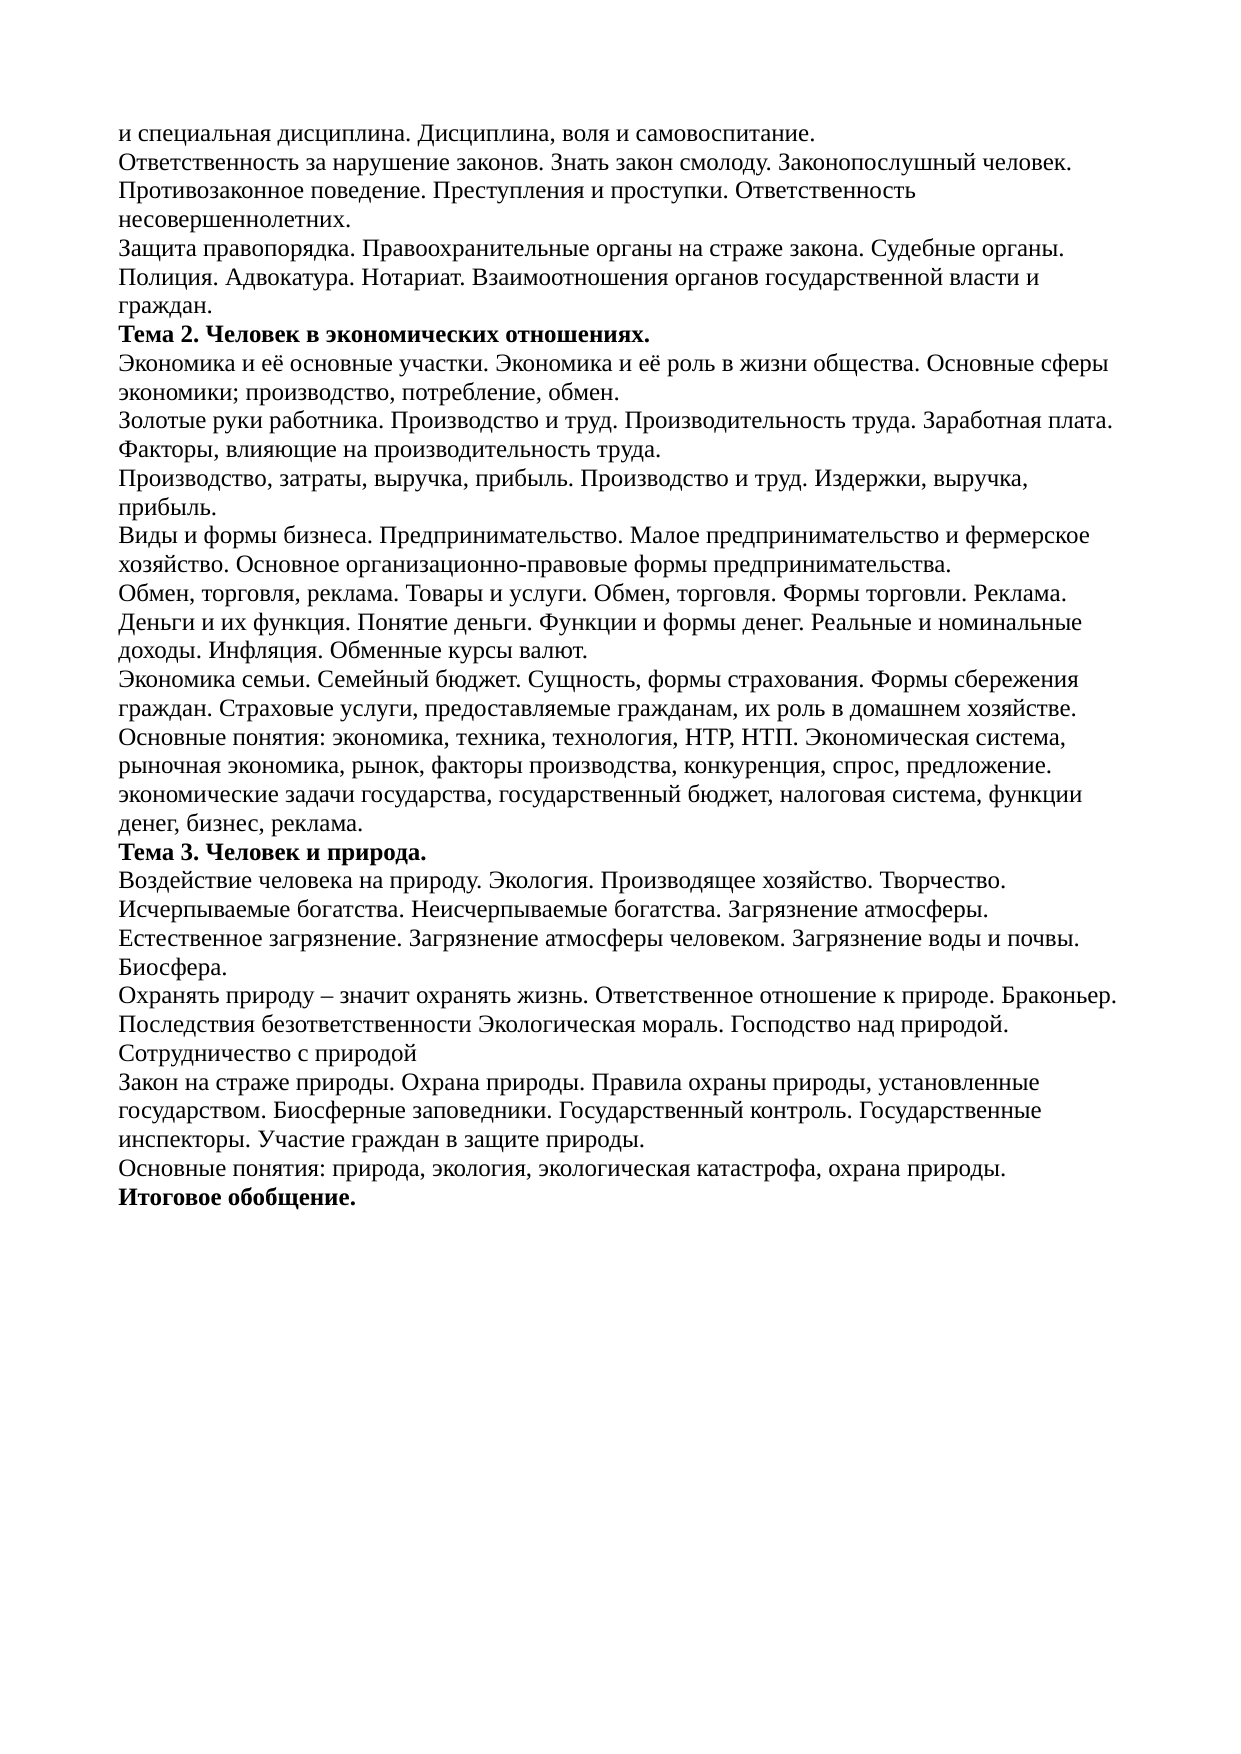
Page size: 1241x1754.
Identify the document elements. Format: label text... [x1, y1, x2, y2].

text Тема 2. Человек в экономических отношениях. [118, 319, 1122, 348]
text Закон на страже природы. Охрана природы. Правила охраны природы, установленные государством. Биосферные заповедники. Государственный контроль. Государственные инспекторы. Участие граждан в защите природы. [118, 1067, 1122, 1153]
text и специальная дисциплина. Дисциплина, воля и самовоспитание. [118, 118, 1122, 147]
text Основные понятия: природа, экология, экологическая катастрофа, охрана природы. [118, 1153, 1122, 1182]
text Воздействие человека на природу. Экология. Производящее хозяйство. Творчество. Исчерпываемые богатства. Неисчерпываемые богатства. Загрязнение атмосферы. Естественное загрязнение. Загрязнение атмосферы человеком. Загрязнение воды и почвы. Биосфера. [118, 866, 1122, 981]
text Основные понятия: экономика, техника, технология, НТР, НТП. Экономическая система, рыночная экономика, рынок, факторы производства, конкуренция, спрос, предложение. экономические задачи государства, государственный бюджет, налоговая система, функции денег, бизнес, реклама. [118, 722, 1122, 837]
text Виды и формы бизнеса. Предпринимательство. Малое предпринимательство и фермерское хозяйство. Основное организационно-правовые формы предпринимательства. [118, 521, 1122, 578]
text Обмен, торговля, реклама. Товары и услуги. Обмен, торговля. Формы торговли. Реклама. [118, 578, 1122, 607]
text Экономика семьи. Семейный бюджет. Сущность, формы страхования. Формы сбережения граждан. Страховые услуги, предоставляемые гражданам, их роль в домашнем хозяйстве. [118, 664, 1122, 722]
text Тема 3. Человек и природа. [118, 837, 1122, 866]
text Охранять природу – значит охранять жизнь. Ответственное отношение к природе. Браконьер. Последствия безответственности Экологическая мораль. Господство над природой. Сотрудничество с природой [118, 981, 1122, 1067]
text Экономика и её основные участки. Экономика и её роль в жизни общества. Основные сферы экономики; производство, потребление, обмен. [118, 348, 1122, 406]
text Ответственность за нарушение законов. Знать закон смолоду. Законопослушный человек. Противозаконное поведение. Преступления и проступки. Ответственность несовершеннолетних. [118, 147, 1122, 233]
text Деньги и их функция. Понятие деньги. Функции и формы денег. Реальные и номинальные доходы. Инфляция. Обменные курсы валют. [118, 607, 1122, 664]
text Защита правопорядка. Правоохранительные органы на страже закона. Судебные органы. Полиция. Адвокатура. Нотариат. Взаимоотношения органов государственной власти и граждан. [118, 233, 1122, 319]
text Итоговое обобщение. [118, 1182, 1122, 1211]
text Золотые руки работника. Производство и труд. Производительность труда. Заработная плата. Факторы, влияющие на производительность труда. [118, 406, 1122, 463]
text Производство, затраты, выручка, прибыль. Производство и труд. Издержки, выручка, прибыль. [118, 463, 1122, 521]
